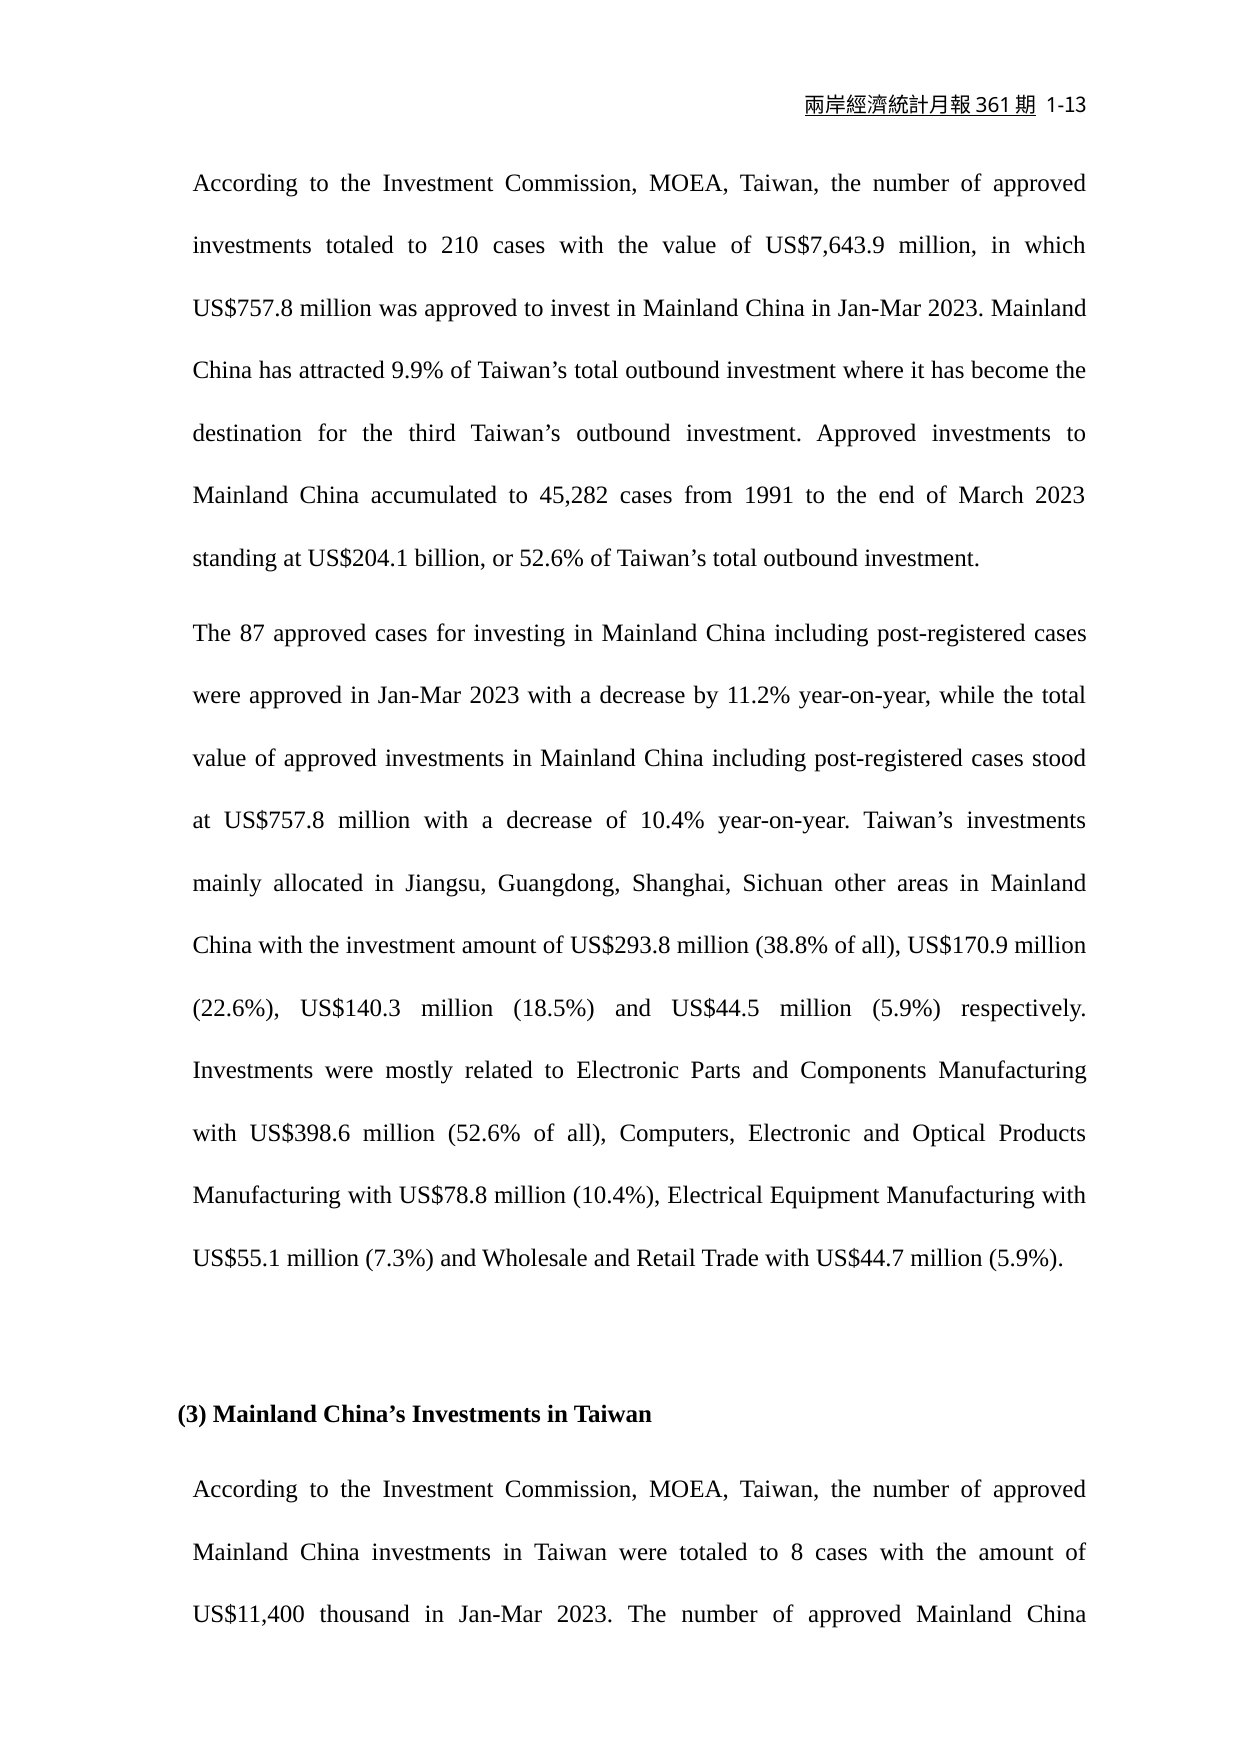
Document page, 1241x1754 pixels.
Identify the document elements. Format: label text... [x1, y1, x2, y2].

text The 87 approved cases for investing in Mainland China including post-registered cases were approved in Jan-Mar 2023 with a decrease by 11.2% year-on-year, while the total value of approved investments in Mainland China including post-registered cases stood at US$757.8 million with a decrease of 10.4% year-on-year. Taiwan’s investments mainly allocated in Jiangsu, Guangdong, Shanghai, Sichuan other areas in Mainland China with the investment amount of US$293.8 million (38.8% of all), US$170.9 million (22.6%), US$140.3 million (18.5%) and US$44.5 million (5.9%) respectively. Investments were mostly related to Electronic Parts and Components Manufacturing with US$398.6 million (52.6% of all), Computers, Electronic and Optical Products Manufacturing with US$78.8 million (10.4%), Electrical Equipment Manufacturing with US$55.1 million (7.3%) and Wholesale and Retail Trade with US$44.7 million (5.9%). [192, 591, 1087, 1278]
text According to the Investment Commission, MOEA, Taiwan, the number of approved Mainland China investments in Taiwan were totaled to 8 cases with the amount of US$11,400 thousand in Jan-Mar 2023. The number of approved Mainland China [192, 1447, 1087, 1634]
text (3) Mainland China’s Investments in Taiwan [177, 1372, 1087, 1434]
text According to the Investment Commission, MOEA, Taiwan, the number of approved investments totaled to 210 cases with the value of US$7,643.9 million, in which US$757.8 million was approved to invest in Mainland China in Jan-Mar 2023. Mainland China has attracted 9.9% of Taiwan’s total outbound investment where it has become the destination for the third Taiwan’s outbound investment. Approved investments to Mainland China accumulated to 45,282 cases from 1991 to the end of March 2023 standing at US$204.1 billion, or 52.6% of Taiwan’s total outbound investment. [192, 141, 1087, 578]
